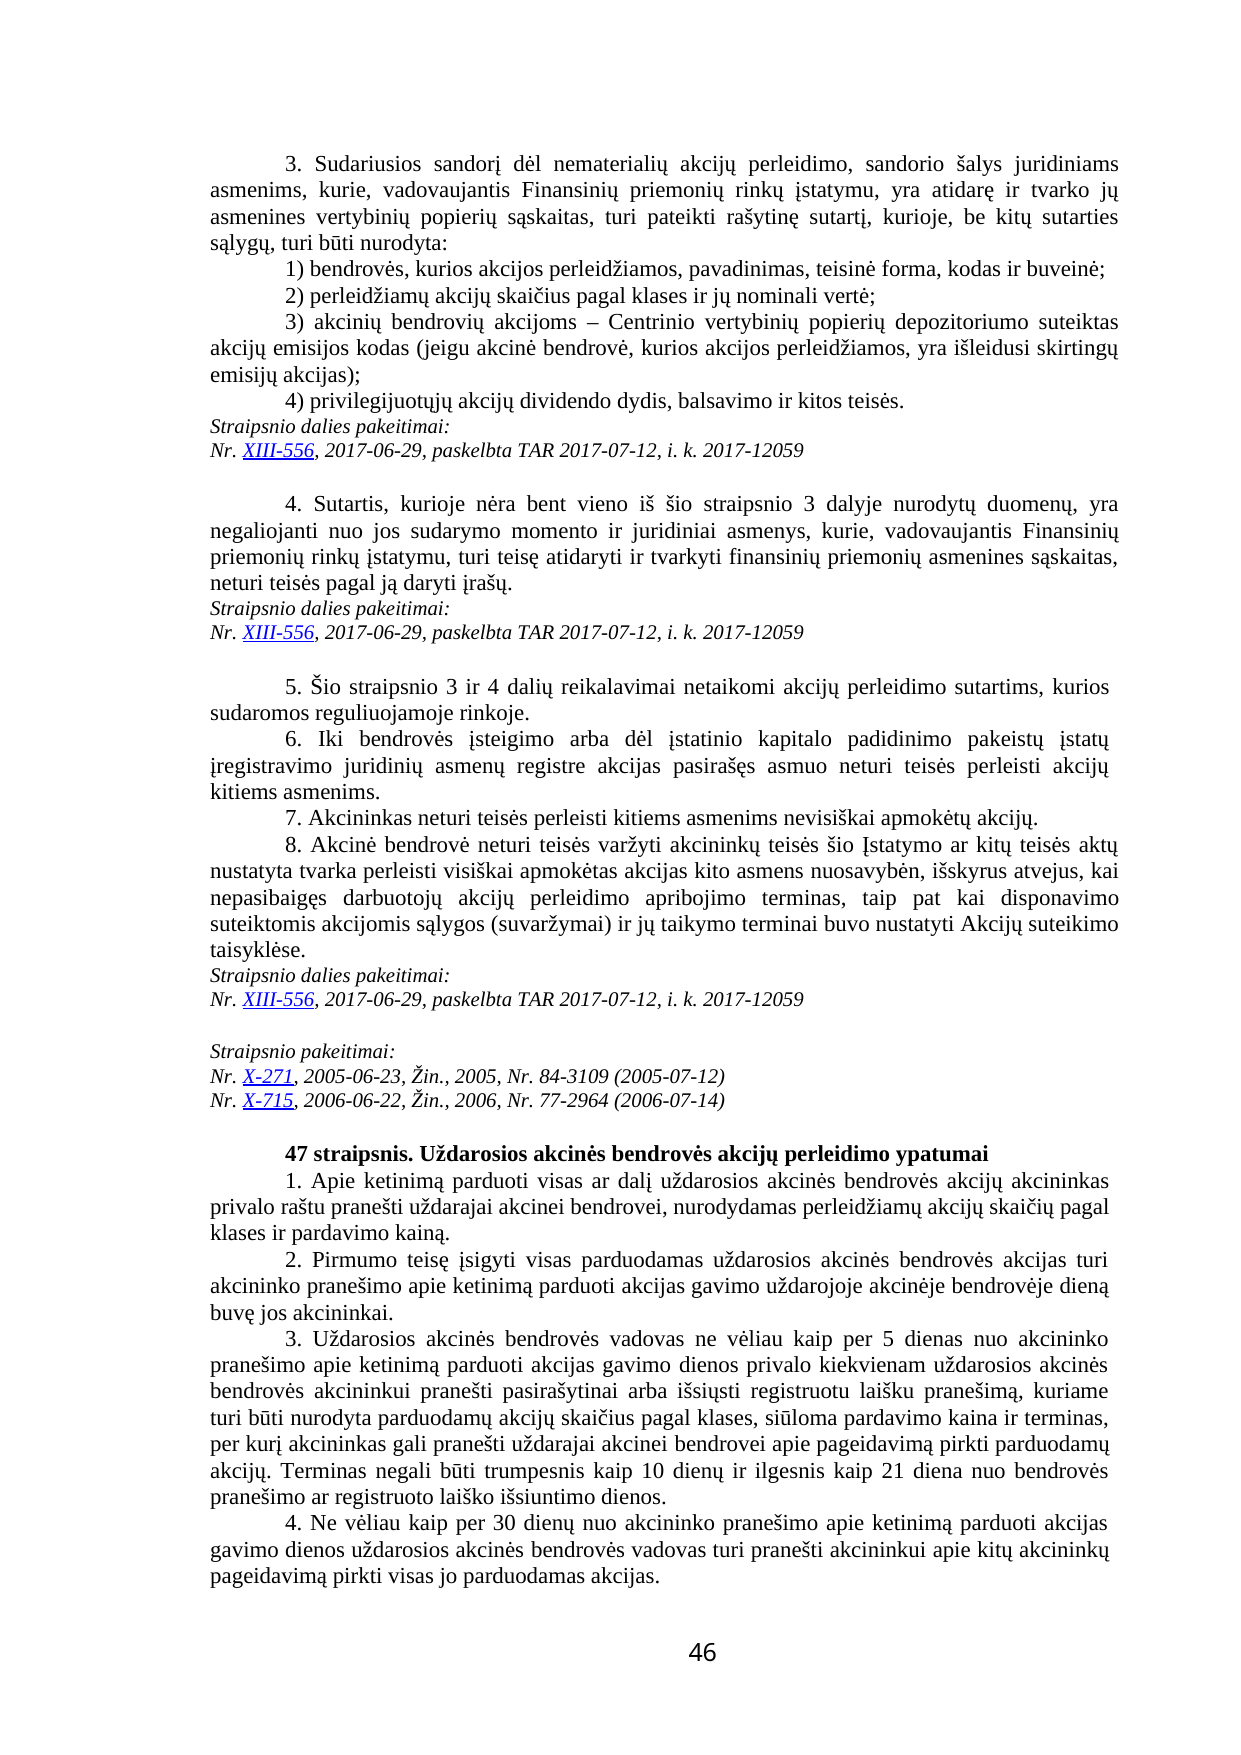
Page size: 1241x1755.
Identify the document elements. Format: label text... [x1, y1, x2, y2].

text 3. Sudariusios sandorį dėl nematerialių akcijų perleidimo, sandorio šalys juridiniams asmenims, kurie, vadovaujantis Finansinių priemonių rinkų įstatymu, yra atidarę ir tvarko jų asmenines vertybinių popierių sąskaitas, turi pateikti rašytinę sutartį, kurioje, be kitų sutarties sąlygų, turi būti nurodyta: [210, 150, 1120, 255]
text 8. Akcinė bendrovė neturi teisės varžyti akcininkų teisės šio Įstatymo ar kitų teisės aktų nustatyta tvarka perleisti visiškai apmokėtas akcijas kito asmens nuosavybėn, išskyrus atvejus, kai nepasibaigęs darbuotojų akcijų perleidimo apribojimo terminas, taip pat kai disponavimo suteiktomis akcijomis sąlygos (suvaržymai) ir jų taikymo terminai buvo nustatyti Akcijų suteikimo taisyklėse. [210, 831, 1120, 963]
text 4. Sutartis, kurioje nėra bent vieno iš šio straipsnio 3 dalyje nurodytų duomenų, yra negaliojanti nuo jos sudarymo momento ir juridiniai asmenys, kurie, vadovaujantis Finansinių priemonių rinkų įstatymu, turi teisę atidaryti ir tvarkyti finansinių priemonių asmenines sąskaitas, neturi teisės pagal ją daryti įrašų. [210, 490, 1120, 596]
text 4) privilegijuotųjų akcijų dividendo dydis, balsavimo ir kitos teisės. [210, 387, 1120, 413]
text Nr. XIII-556, 2017-06-29, paskelbta TAR 2017-07-12, i. k. 2017-12059 [210, 987, 1120, 1011]
text Straipsnio dalies pakeitimai: [210, 963, 1120, 987]
text 3. Uždarosios akcinės bendrovės vadovas ne vėliau kaip per 5 dienas nuo akcininko pranešimo apie ketinimą parduoti akcijas gavimo dienos privalo kiekvienam uždarosios akcinės bendrovės akcininkui pranešti pasirašytinai arba išsiųsti registruotu laišku pranešimą, kuriame turi būti nurodyta parduodamų akcijų skaičius pagal klases, siūloma pardavimo kaina ir terminas, per kurį akcininkas gali pranešti uždarajai akcinei bendrovei apie pageidavimą pirkti parduodamų akcijų. Terminas negali būti trumpesnis kaip 10 dienų ir ilgesnis kaip 21 diena nuo bendrovės pranešimo ar registruoto laiško išsiuntimo dienos. [210, 1325, 1110, 1509]
text Straipsnio dalies pakeitimai: [210, 413, 1120, 438]
text 47 straipsnis. Uždarosios akcinės bendrovės akcijų perleidimo ypatumai [210, 1140, 1111, 1167]
text Nr. X-715, 2006-06-22, Žin., 2006, Nr. 77-2964 (2006-07-14) [210, 1088, 1111, 1112]
text 4. Ne vėliau kaip per 30 dienų nuo akcininko pranešimo apie ketinimą parduoti akcijas gavimo dienos uždarosios akcinės bendrovės vadovas turi pranešti akcininkui apie kitų akcininkų pageidavimą pirkti visas jo parduodamas akcijas. [210, 1509, 1110, 1588]
text 2) perleidžiamų akcijų skaičius pagal klases ir jų nominali vertė; [210, 282, 1120, 308]
text 2. Pirmumo teisę įsigyti visas parduodamas uždarosios akcinės bendrovės akcijas turi akcininko pranešimo apie ketinimą parduoti akcijas gavimo uždarojoje akcinėje bendrovėje dieną buvę jos akcininkai. [210, 1246, 1110, 1325]
text Nr. XIII-556, 2017-06-29, paskelbta TAR 2017-07-12, i. k. 2017-12059 [210, 438, 1120, 462]
text 1. Apie ketinimą parduoti visas ar dalį uždarosios akcinės bendrovės akcijų akcininkas privalo raštu pranešti uždarajai akcinei bendrovei, nurodydamas perleidžiamų akcijų skaičių pagal klases ir pardavimo kainą. [210, 1167, 1111, 1246]
text 5. Šio straipsnio 3 ir 4 dalių reikalavimai netaikomi akcijų perleidimo sutartims, kurios sudaromos reguliuojamoje rinkoje. [210, 673, 1111, 725]
text 3) akcinių bendrovių akcijoms – Centrinio vertybinių popierių depozitoriumo suteiktas akcijų emisijos kodas (jeigu akcinė bendrovė, kurios akcijos perleidžiamos, yra išleidusi skirtingų emisijų akcijas); [210, 308, 1120, 387]
text Nr. XIII-556, 2017-06-29, paskelbta TAR 2017-07-12, i. k. 2017-12059 [210, 620, 1120, 644]
text 1) bendrovės, kurios akcijos perleidžiamos, pavadinimas, teisinė forma, kodas ir buveinė; [210, 255, 1120, 282]
text 7. Akcininkas neturi teisės perleisti kitiems asmenims nevisiškai apmokėtų akcijų. [210, 804, 1111, 831]
text Straipsnio dalies pakeitimai: [210, 596, 1120, 620]
text Straipsnio pakeitimai: [210, 1039, 1111, 1063]
text Nr. X-271, 2005-06-23, Žin., 2005, Nr. 84-3109 (2005-07-12) [210, 1063, 1111, 1088]
text 6. Iki bendrovės įsteigimo arba dėl įstatinio kapitalo padidinimo pakeistų įstatų įregistravimo juridinių asmenų registre akcijas pasirašęs asmuo neturi teisės perleisti akcijų kitiems asmenims. [210, 725, 1111, 804]
